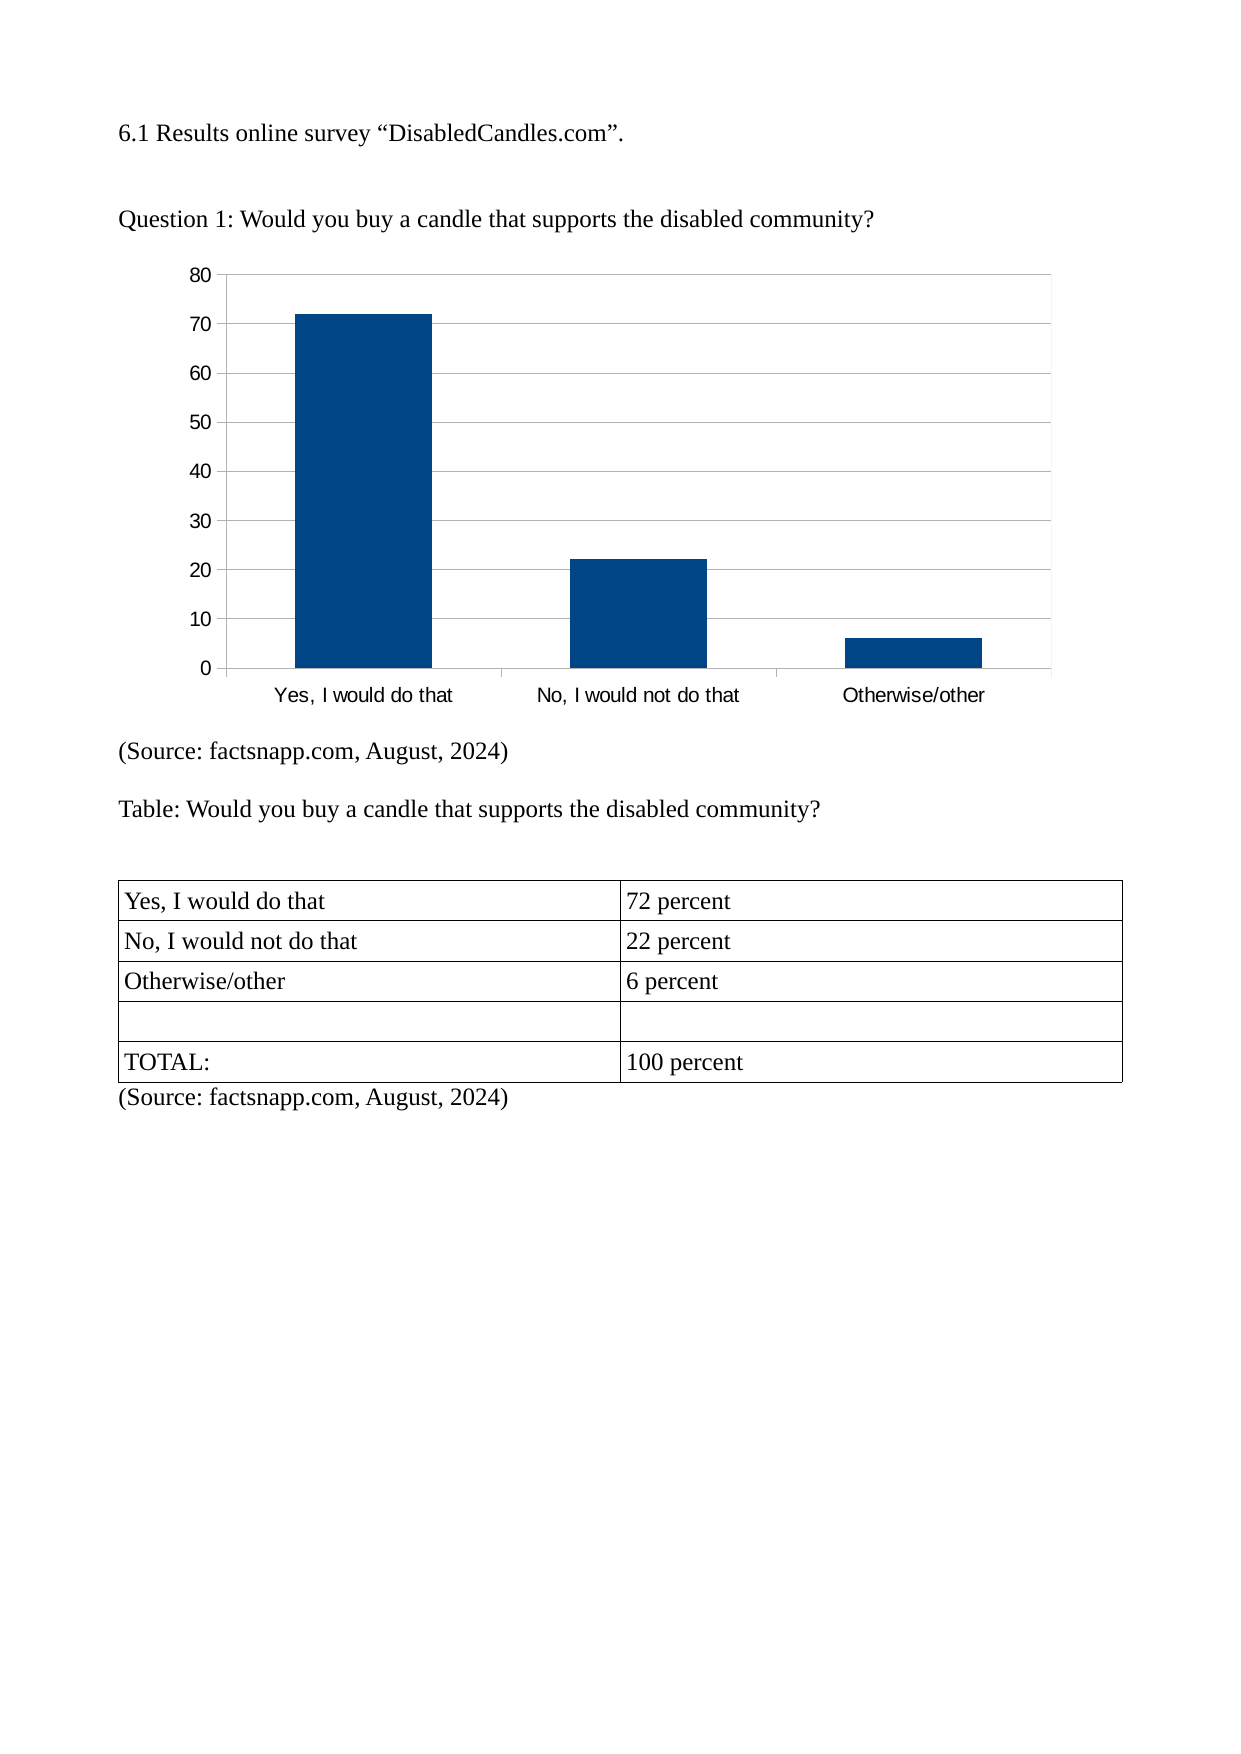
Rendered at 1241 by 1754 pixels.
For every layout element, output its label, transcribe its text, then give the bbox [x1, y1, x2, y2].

table_cell [621, 1002, 1122, 1041]
table_cell TOTAL: [119, 1042, 620, 1082]
text Question 1: Would you buy a candle that supports the disabled community? [118, 176, 1122, 233]
table_cell [119, 1002, 620, 1041]
table_cell 6 percent [621, 962, 1122, 1001]
text [118, 1139, 1122, 1628]
text (Source: factsnapp.com, August, 2024) Table: Would you buy a candle that supports the disabled community? [118, 262, 1122, 880]
table_header 72 percent [621, 881, 1122, 920]
text (Source: factsnapp.com, August, 2024) [118, 1083, 1122, 1110]
table_cell No, I would not do that [119, 921, 620, 961]
table_cell Otherwise/other [119, 962, 620, 1001]
table_cell 22 percent [621, 921, 1122, 961]
text 6.1 Results online survey “DisabledCandles.com”. [118, 118, 1122, 176]
table_cell 100 percent [621, 1042, 1122, 1082]
table_header Yes, I would do that [119, 881, 620, 920]
